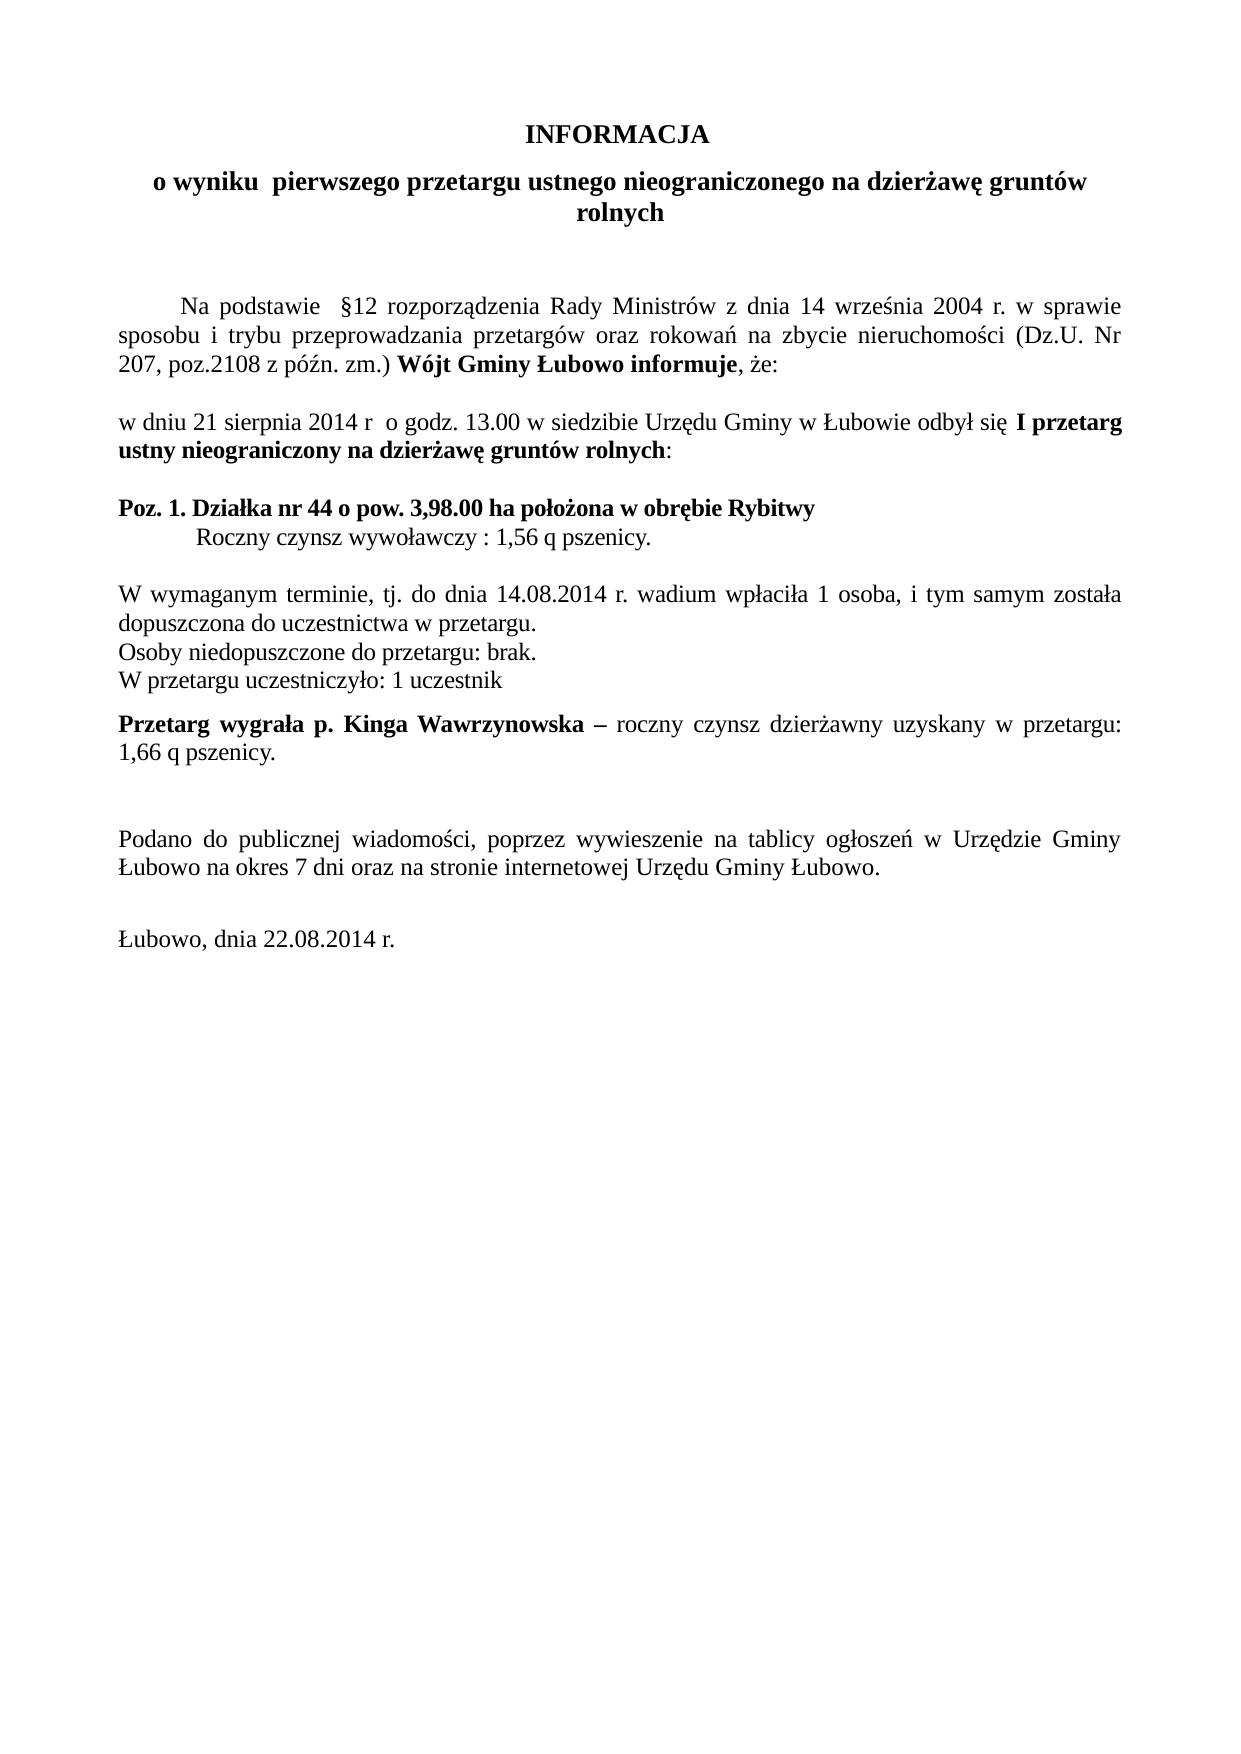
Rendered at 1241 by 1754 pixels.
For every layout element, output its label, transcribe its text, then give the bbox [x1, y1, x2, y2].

text o wyniku pierwszego przetargu ustnego nieograniczonego na dzierżawę gruntów rolnych [118, 165, 1122, 227]
text INFORMACJA [118, 118, 1122, 149]
text w dniu 21 sierpnia 2014 r o godz. 13.00 w siedzibie Urzędu Gminy w Łubowie odbył się I przetarg ustny nieograniczony na dzierżawę gruntów rolnych: [118, 407, 1122, 464]
list W wymaganym termi [0, 795, 1122, 824]
list Osoby niedopuszczone do przetargu: brak. [118, 637, 1122, 666]
text Podano do publicznej wiadomości, poprzez wywieszenie na tablicy ogłoszeń w Urzędzie Gminy Łubowo na okres 7 dni oraz na stronie internetowej Urzędu Gminy Łubowo. [118, 824, 1122, 881]
text Przetarg wygrała p. Kinga Wawrzynowska – roczny czynsz dzierżawny uzyskany w przetargu: 1,66 q pszenicy. [118, 709, 1122, 766]
text Łubowo, dnia 22.08.2014 r. [118, 924, 1122, 953]
list W wymaganym terminie, tj. do dnia 14.08.2014 r. wadium wpłaciła 1 osoba, i tym samym została dopuszczona do uczestnictwa w przetargu. [118, 579, 1122, 637]
text Poz. 1. Działka nr 44 o pow. 3,98.00 ha położona w obrębie Rybitwy [118, 493, 1122, 522]
text Na podstawie §12 rozporządzenia Rady Ministrów z dnia 14 września 2004 r. w sprawie sposobu i trybu przeprowadzania przetargów oraz rokowań na zbycie nieruchomości (Dz.U. Nr 207, poz.2108 z późn. zm.) Wójt Gminy Łubowo informuje, że: [118, 289, 1122, 378]
list W przetargu uczestniczyło: 1 uczestnik [118, 666, 1122, 694]
text Roczny czynsz wywoławczy : 1,56 q pszenicy. [118, 522, 1122, 551]
